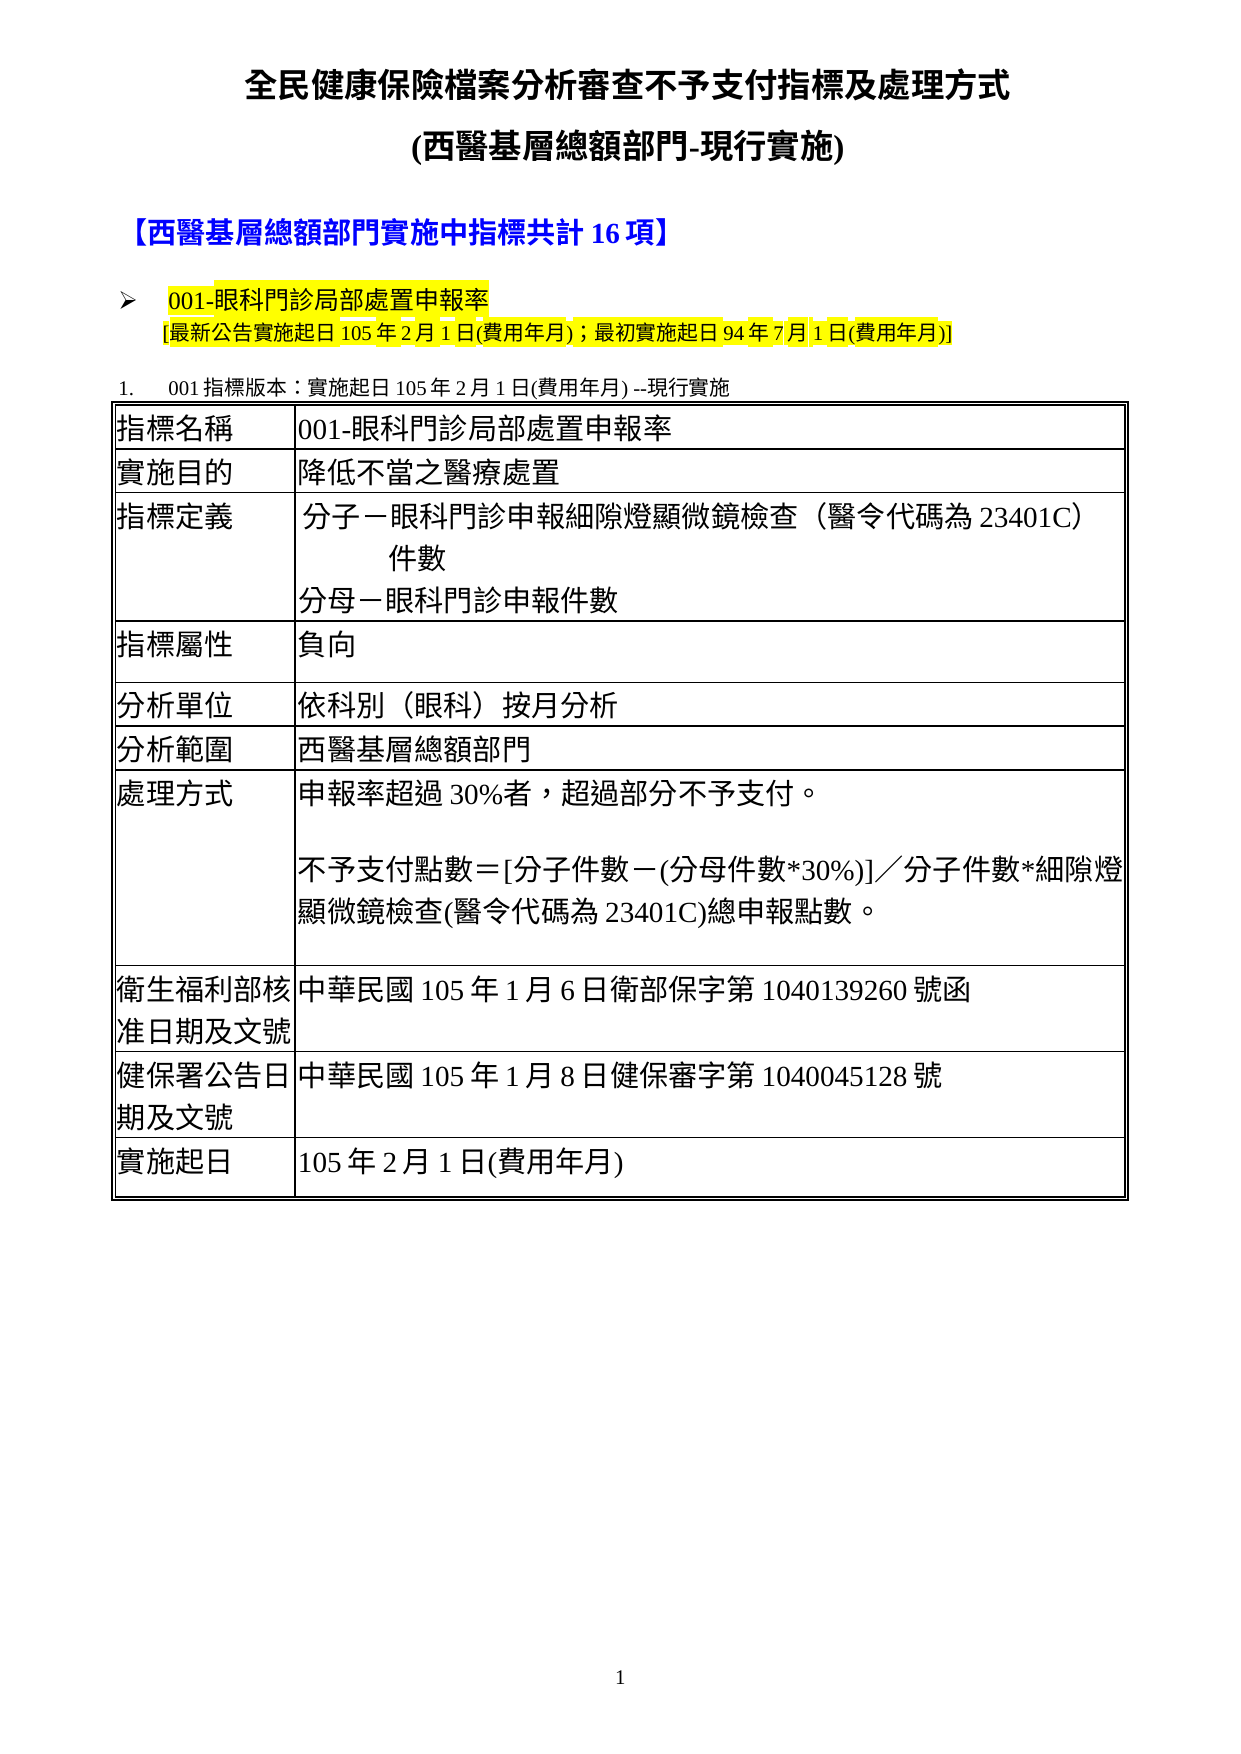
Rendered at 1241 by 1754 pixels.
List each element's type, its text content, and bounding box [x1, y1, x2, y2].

table_cell 105年2月1日(費用年月) [296, 1138, 1124, 1196]
text [最新公告實施起日105年2月1日(費用年月)；最初實施起日94年7月1日(費用年月)] [162, 317, 1122, 347]
table_cell 健保署公告日期及文號 [116, 1052, 294, 1137]
table_cell 依科別（眼科）按月分析 [296, 683, 1124, 725]
table_cell 降低不當之醫療處置 [296, 450, 1124, 492]
table_cell 分析範圍 [116, 727, 294, 769]
text 全民健康保險檔案分析審查不予支付指標及處理方式 [118, 59, 1122, 107]
table_cell 指標定義 [116, 493, 294, 620]
table_cell 申報率超過30%者，超過部分不予支付。 不予支付點數＝[分子件數－(分母件數*30%)]／分子件數*細隙燈顯微鏡檢查(醫令代碼為23401C)總申報點數。 [296, 771, 1124, 964]
table_cell 實施起日 [116, 1138, 294, 1196]
table_cell 衛生福利部核准日期及文號 [116, 966, 294, 1051]
table_cell 指標屬性 [116, 622, 294, 681]
table_cell 負向 [296, 622, 1124, 681]
list 001-眼科門診局部處置申報率 [118, 280, 1122, 317]
table_cell 分子－眼科門診申報細隙燈顯微鏡檢查（醫令代碼為23401C）件數 分母－眼科門診申報件數 [296, 493, 1124, 620]
table_cell 處理方式 [116, 771, 294, 964]
table_cell 分析單位 [116, 683, 294, 725]
text (西醫基層總額部門-現行實施) [118, 120, 1122, 168]
table_cell 中華民國105年1月6日衛部保字第1040139260號函 [296, 966, 1124, 1051]
table_cell 中華民國105年1月8日健保審字第1040045128號 [296, 1052, 1124, 1137]
subtitle 【西醫基層總額部門實施中指標共計16項】 [118, 209, 1122, 252]
table_header 001-眼科門診局部處置申報率 [296, 406, 1124, 448]
table_cell 西醫基層總額部門 [296, 727, 1124, 769]
subtitle 001指標版本：實施起日105年2月1日(費用年月) --現行實施 [118, 371, 1122, 401]
table_cell 實施目的 [116, 450, 294, 492]
table_header 指標名稱 [116, 406, 294, 448]
